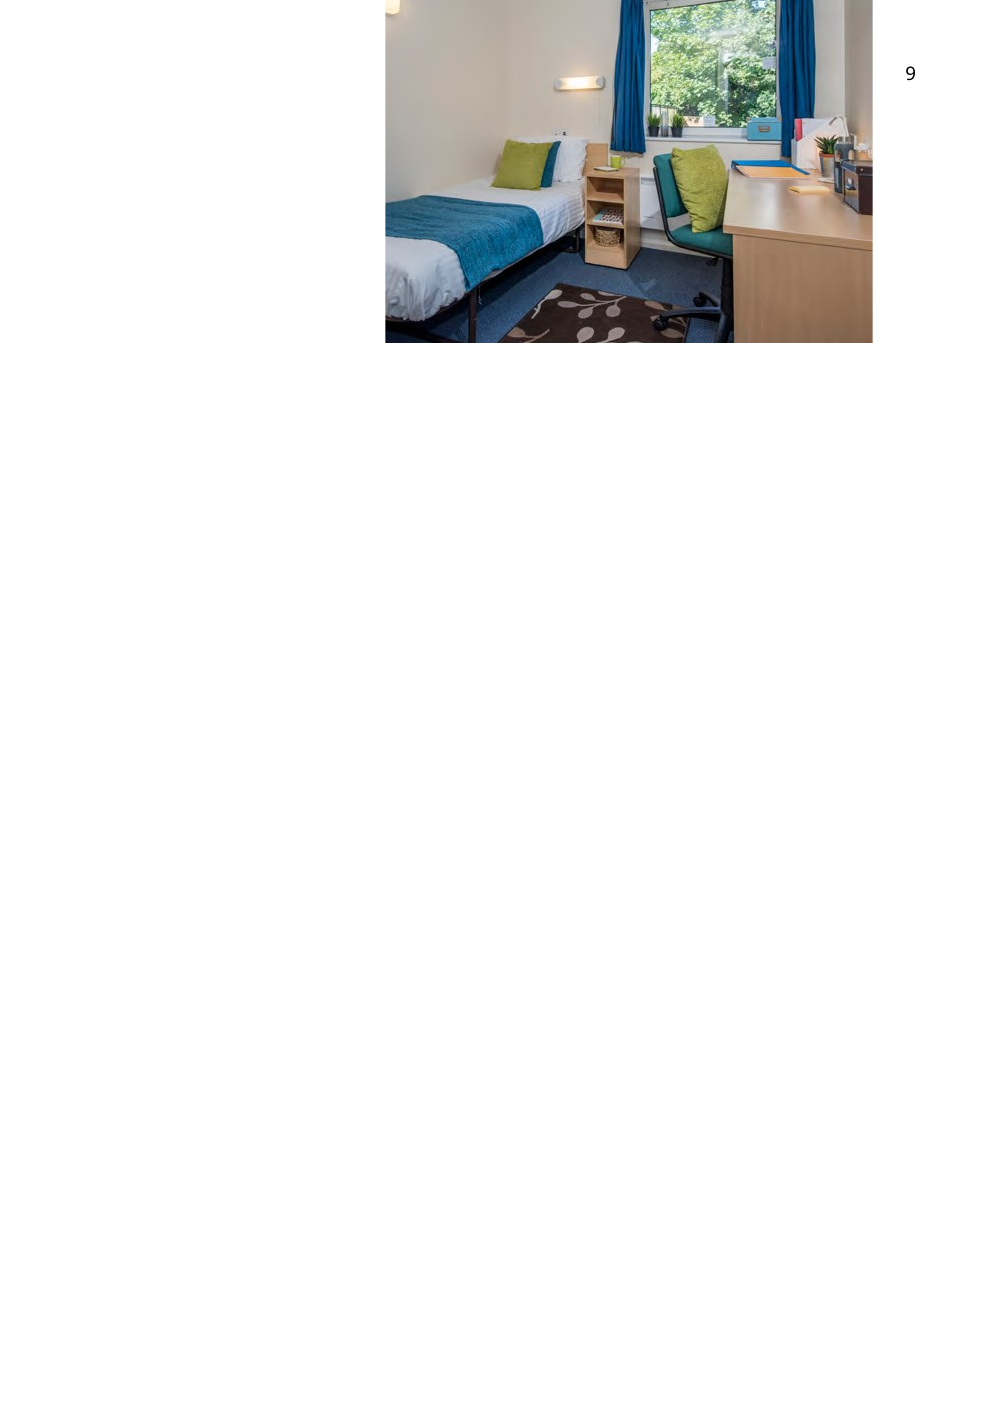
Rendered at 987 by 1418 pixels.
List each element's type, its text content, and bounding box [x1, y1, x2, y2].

text 9 [873, 60, 916, 85]
